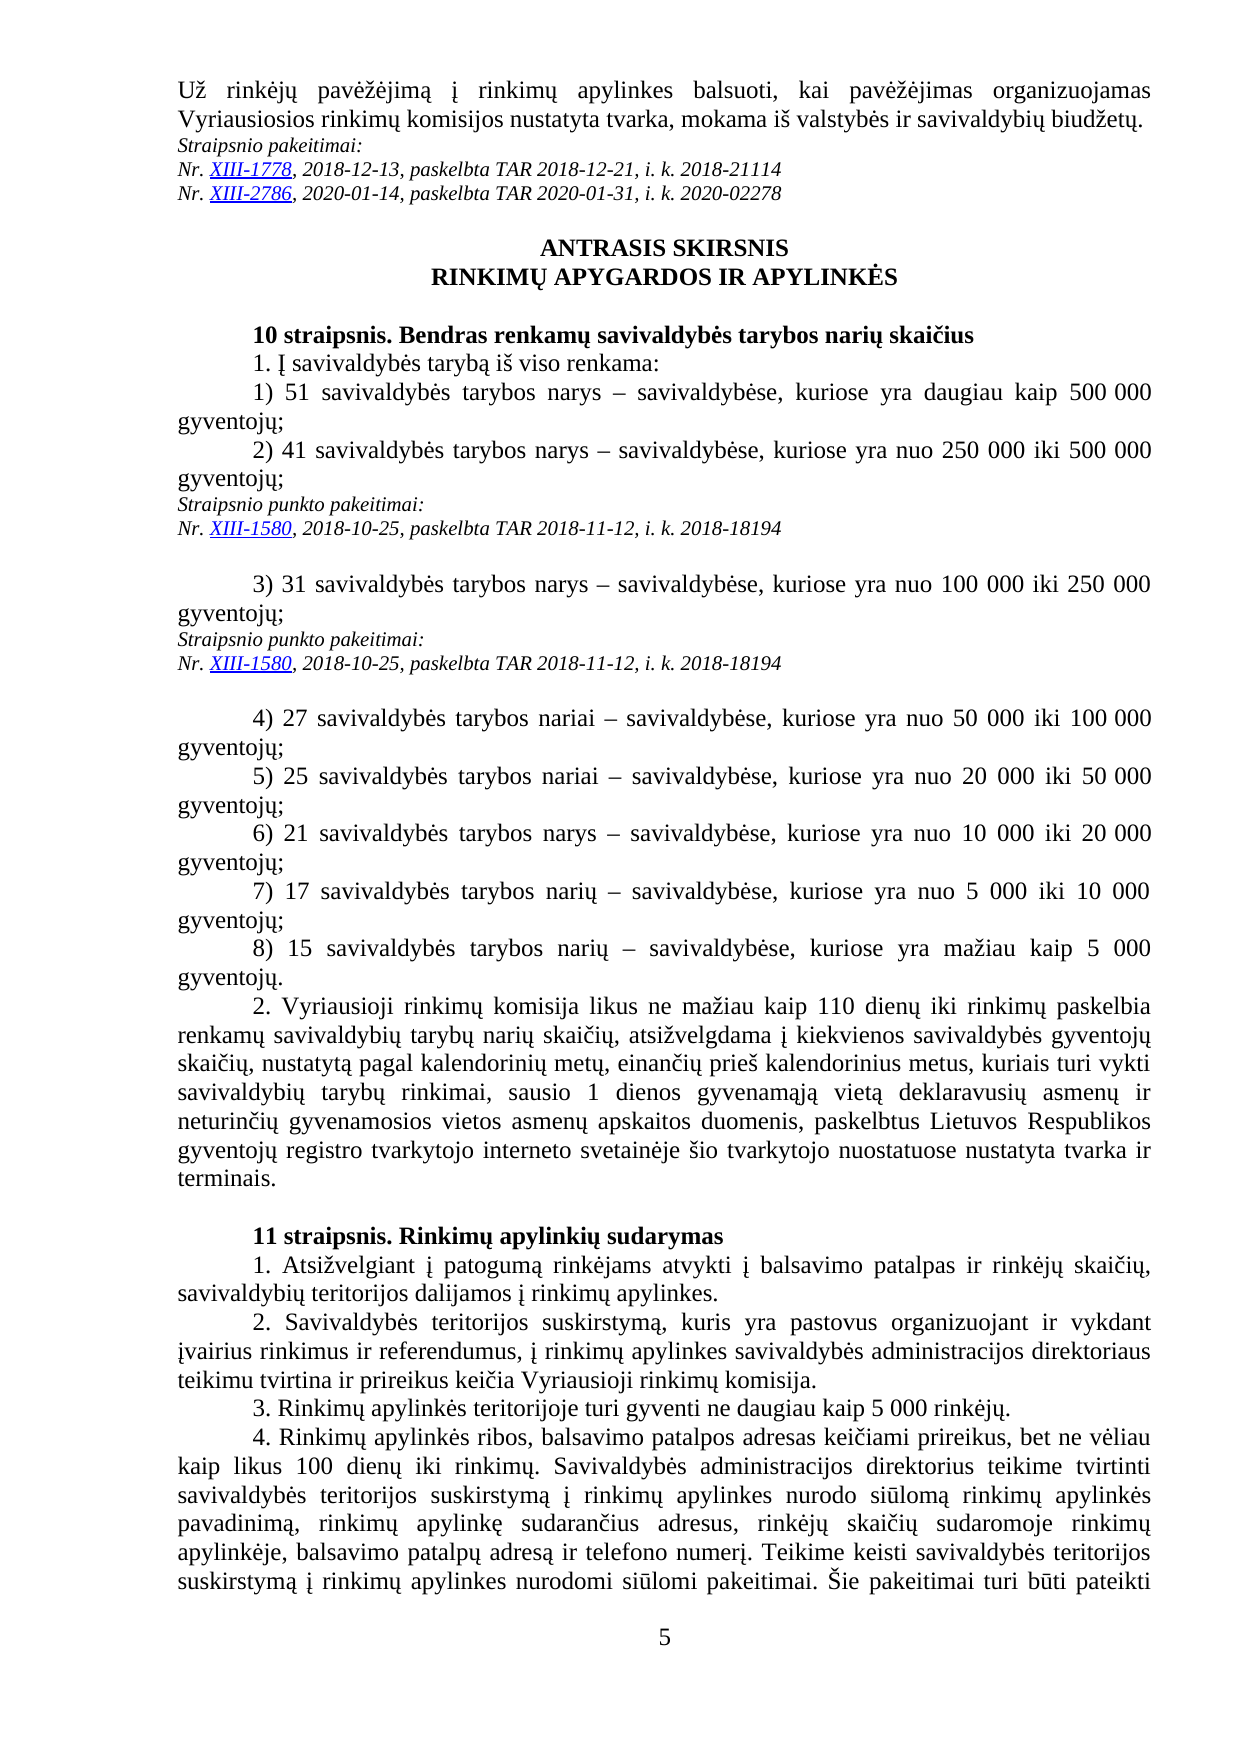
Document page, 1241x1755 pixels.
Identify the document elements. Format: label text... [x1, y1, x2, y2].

text 11 straipsnis. Rinkimų apylinkių sudarymas [177, 1221, 1152, 1250]
text 3) 31 savivaldybės tarybos narys – savivaldybėse, kuriose yra nuo 100 000 iki 250 000 gyventojų; [177, 569, 1152, 627]
text Straipsnio pakeitimai: [177, 132, 1152, 157]
text 5) 25 savivaldybės tarybos nariai – savivaldybėse, kuriose yra nuo 20 000 iki 50 000 gyventojų; [177, 761, 1152, 818]
text Straipsnio punkto pakeitimai: [177, 492, 1152, 516]
text 2. Vyriausioji rinkimų komisija likus ne mažiau kaip 110 dienų iki rinkimų paskelbia renkamų savivaldybių tarybų narių skaičių, atsižvelgdama į kiekvienos savivaldybės gyventojų skaičių, nustatytą pagal kalendorinių metų, einančių prieš kalendorinius metus, kuriais turi vykti savivaldybių tarybų rinkimai, sausio 1 dienos gyvenamąją vietą deklaravusių asmenų ir neturinčių gyvenamosios vietos asmenų apskaitos duomenis, paskelbtus Lietuvos Respublikos gyventojų registro tvarkytojo interneto svetainėje šio tvarkytojo nuostatuose nustatyta tvarka ir terminais. [177, 991, 1152, 1192]
text Nr. XIII-1580, 2018-10-25, paskelbta TAR 2018-11-12, i. k. 2018-18194 [177, 651, 1152, 675]
text 4. Rinkimų apylinkės ribos, balsavimo patalpos adresas keičiami prireikus, bet ne vėliau kaip likus 100 dienų iki rinkimų. Savivaldybės administracijos direktorius teikime tvirtinti savivaldybės teritorijos suskirstymą į rinkimų apylinkes nurodo siūlomą rinkimų apylinkės pavadinimą, rinkimų apylinkę sudarančius adresus, rinkėjų skaičių sudaromoje rinkimų apylinkėje, balsavimo patalpų adresą ir telefono numerį. Teikime keisti savivaldybės teritorijos suskirstymą į rinkimų apylinkes nurodomi siūlomi pakeitimai. Šie pakeitimai turi būti pateikti [177, 1422, 1152, 1595]
text Už rinkėjų pavėžėjimą į rinkimų apylinkes balsuoti, kai pavėžėjimas organizuojamas Vyriausiosios rinkimų komisijos nustatyta tvarka, mokama iš valstybės ir savivaldybių biudžetų. [177, 75, 1152, 132]
text 8) 15 savivaldybės tarybos narių – savivaldybėse, kuriose yra mažiau kaip 5 000 gyventojų. [177, 933, 1152, 991]
text ANTRASIS SKIRSNIS [177, 233, 1152, 262]
text Nr. XIII-1580, 2018-10-25, paskelbta TAR 2018-11-12, i. k. 2018-18194 [177, 516, 1152, 540]
text Nr. XIII-1778, 2018-12-13, paskelbta TAR 2018-12-21, i. k. 2018-21114 [177, 157, 1152, 181]
text 6) 21 savivaldybės tarybos narys – savivaldybėse, kuriose yra nuo 10 000 iki 20 000 gyventojų; [177, 818, 1152, 876]
text 2) 41 savivaldybės tarybos narys – savivaldybėse, kuriose yra nuo 250 000 iki 500 000 gyventojų; [177, 435, 1152, 492]
text 4) 27 savivaldybės tarybos nariai – savivaldybėse, kuriose yra nuo 50 000 iki 100 000 gyventojų; [177, 703, 1152, 761]
text 2. Savivaldybės teritorijos suskirstymą, kuris yra pastovus organizuojant ir vykdant įvairius rinkimus ir referendumus, į rinkimų apylinkes savivaldybės administracijos direktoriaus teikimu tvirtina ir prireikus keičia Vyriausioji rinkimų komisija. [177, 1307, 1152, 1393]
text Nr. XIII-2786, 2020-01-14, paskelbta TAR 2020-01-31, i. k. 2020-02278 [177, 181, 1152, 205]
text 1. Į savivaldybės tarybą iš viso renkama: [177, 348, 1152, 377]
text 1. Atsižvelgiant į patogumą rinkėjams atvykti į balsavimo patalpas ir rinkėjų skaičių, savivaldybių teritorijos dalijamos į rinkimų apylinkes. [177, 1250, 1152, 1307]
text Straipsnio punkto pakeitimai: [177, 627, 1152, 651]
text 1) 51 savivaldybės tarybos narys – savivaldybėse, kuriose yra daugiau kaip 500 000 gyventojų; [177, 377, 1152, 435]
text 3. Rinkimų apylinkės teritorijoje turi gyventi ne daugiau kaip 5 000 rinkėjų. [177, 1393, 1152, 1422]
text RINKIMŲ APYGARDOS IR APYLINKĖS [177, 262, 1152, 291]
text 7) 17 savivaldybės tarybos narių – savivaldybėse, kuriose yra nuo 5 000 iki 10 000 gyventojų; [177, 876, 1152, 933]
text 10 straipsnis. Bendras renkamų savivaldybės tarybos narių skaičius [177, 320, 1152, 348]
